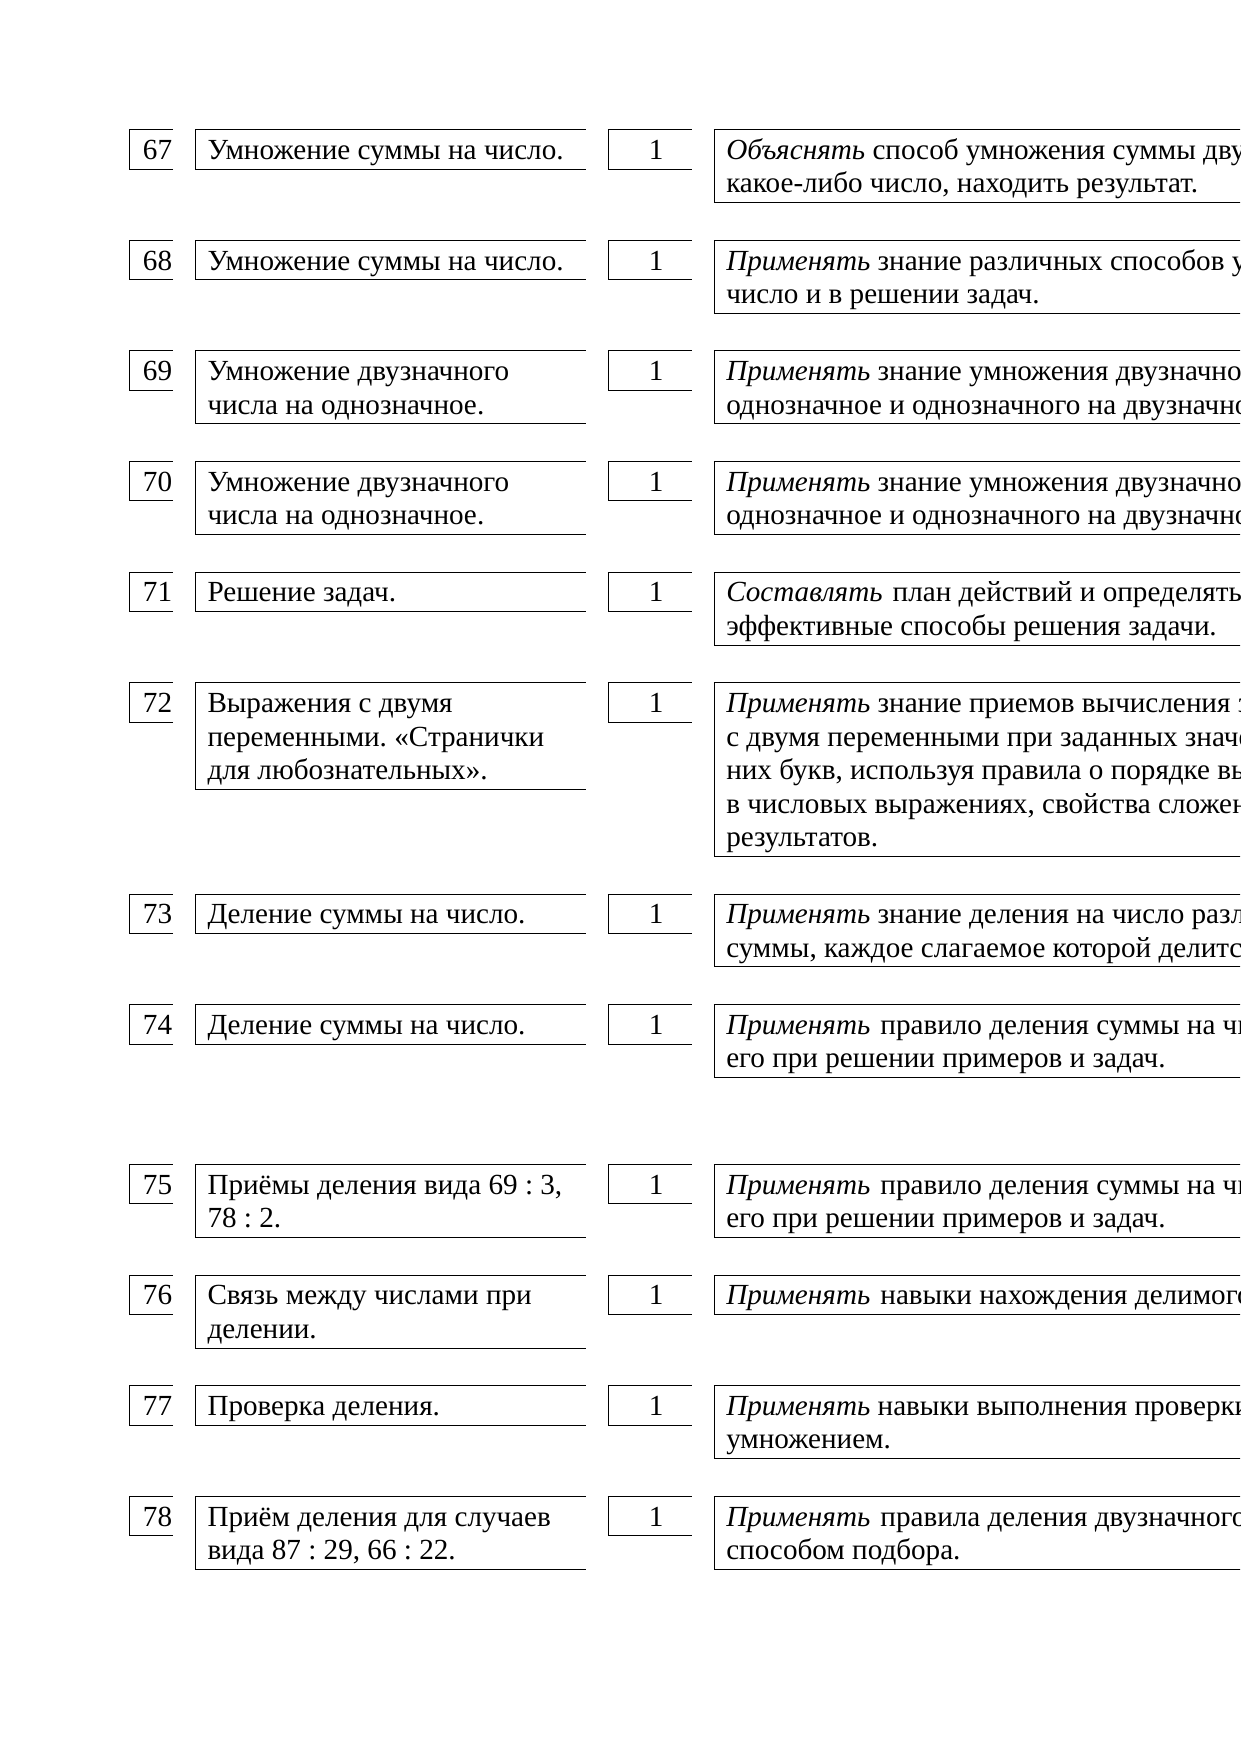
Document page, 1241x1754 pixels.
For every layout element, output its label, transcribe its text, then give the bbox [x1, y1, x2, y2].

table_cell Составлять план действий и определять наиболее эффективные способы решения задачи. [715, 573, 1240, 645]
table_cell Умножение суммы на число. [184, 229, 597, 339]
table_cell Приём деления для случаев вида 87 : 29, 66 : 22. [184, 1485, 597, 1595]
table_cell Применять знание приемов вычисления значения выражений с двумя переменными при заданных значениях входящих в них букв, используя правила о порядке выполнения действий в числовых выражениях, свойства сложения, прикидку результатов. [715, 683, 1240, 856]
table_cell Проверка деления. [184, 1374, 597, 1485]
table_cell 1 [597, 339, 703, 450]
table_cell 1 [597, 883, 703, 993]
table_cell 75 [118, 1153, 184, 1263]
table_cell Применять правило деления суммы на число и использовать его при решении примеров и задач. [715, 1005, 1240, 1077]
table_cell Применять правило деления суммы на число и использовать его при решении примеров и задач. [715, 1165, 1240, 1237]
table_cell 74 [118, 993, 184, 1153]
table_cell Решение задач. [184, 561, 597, 671]
table_cell 73 [118, 883, 184, 993]
table_cell Применять навыки выполнения проверки деления умножением. [715, 1386, 1240, 1458]
table_cell Применять навыки нахождения делимого и делителя. [715, 1276, 1240, 1314]
table_cell Применять знание различных способов умножения суммы на число и в решении задач. [715, 241, 1240, 313]
table_cell 70 [118, 450, 184, 561]
table_cell Применять знание различных способов умножения суммы на число и в решении задач. [703, 229, 1240, 339]
table_cell 1 [597, 993, 703, 1153]
table_cell Применять правила деления двузначного числа на двузначное способом подбора. [715, 1497, 1240, 1569]
table_cell 1 [597, 450, 703, 561]
table_cell Объяснять способ умножения суммы двух слагаемых на какое-либо число, находить результат. [703, 118, 1240, 229]
table_cell 1 [597, 1153, 703, 1263]
table_cell 1 [597, 229, 703, 339]
table_cell 1 [597, 1485, 703, 1595]
table_cell Умножение суммы на число. [184, 118, 597, 229]
table_cell Применять правила деления двузначного числа на двузначное способом подбора. [703, 1485, 1240, 1595]
table_cell 77 [118, 1374, 184, 1485]
table_cell Применять знание умножения двузначного числа на однозначное и однозначного на двузначное. [703, 339, 1240, 450]
table_cell Применять навыки нахождения делимого и делителя. [703, 1264, 1240, 1374]
table_cell 78 [118, 1485, 184, 1595]
table_cell 67 [118, 118, 184, 229]
table_cell Деление суммы на число. [184, 993, 597, 1153]
table_cell Умножение двузначного числа на однозначное. [184, 339, 597, 450]
table_cell Применять знание умножения двузначного числа на однозначное и однозначного на двузначное. [715, 351, 1240, 423]
table_cell 69 [118, 339, 184, 450]
table_cell Применять знание умножения двузначного числа на однозначное и однозначного на двузначное. [715, 462, 1240, 534]
table_cell Применять навыки выполнения проверки деления умножением. [703, 1374, 1240, 1485]
table_cell 68 [118, 229, 184, 339]
table_cell 1 [597, 1264, 703, 1374]
table_cell Умножение двузначного числа на однозначное. [184, 450, 597, 561]
table_cell Применять знание деления на число различными способами суммы, каждое слагаемое которой делится на это число. [703, 883, 1240, 993]
table_cell Применять знание приемов вычисления значения выражений с двумя переменными при заданных значениях входящих в них букв, используя правила о порядке выполнения действий в числовых выражениях, свойства сложения, прикидку результатов. [703, 671, 1240, 882]
table_cell Связь между числами при делении. [184, 1264, 597, 1374]
table_cell 71 [118, 561, 184, 671]
table_cell Применять правило деления суммы на число и использовать его при решении примеров и задач. [703, 993, 1240, 1153]
table_cell Деление суммы на число. [184, 883, 597, 993]
table_cell 1 [597, 1374, 703, 1485]
table_cell 72 [118, 671, 184, 882]
table_cell 1 [597, 561, 703, 671]
table_cell 76 [118, 1264, 184, 1374]
table_cell Применять знание умножения двузначного числа на однозначное и однозначного на двузначное. [703, 450, 1240, 561]
table_cell Выражения с двумя переменными. «Странички для любознательных». [184, 671, 597, 882]
table_cell Объяснять способ умножения суммы двух слагаемых на какое-либо число, находить результат. [715, 130, 1240, 202]
table_cell Составлять план действий и определять наиболее эффективные способы решения задачи. [703, 561, 1240, 671]
table_cell Приёмы деления вида 69 : 3, 78 : 2. [184, 1153, 597, 1263]
table_cell Применять правило деления суммы на число и использовать его при решении примеров и задач. [703, 1153, 1240, 1263]
table_cell 1 [597, 118, 703, 229]
table_cell Применять знание деления на число различными способами суммы, каждое слагаемое которой делится на это число. [715, 895, 1240, 966]
table_cell 1 [597, 671, 703, 882]
